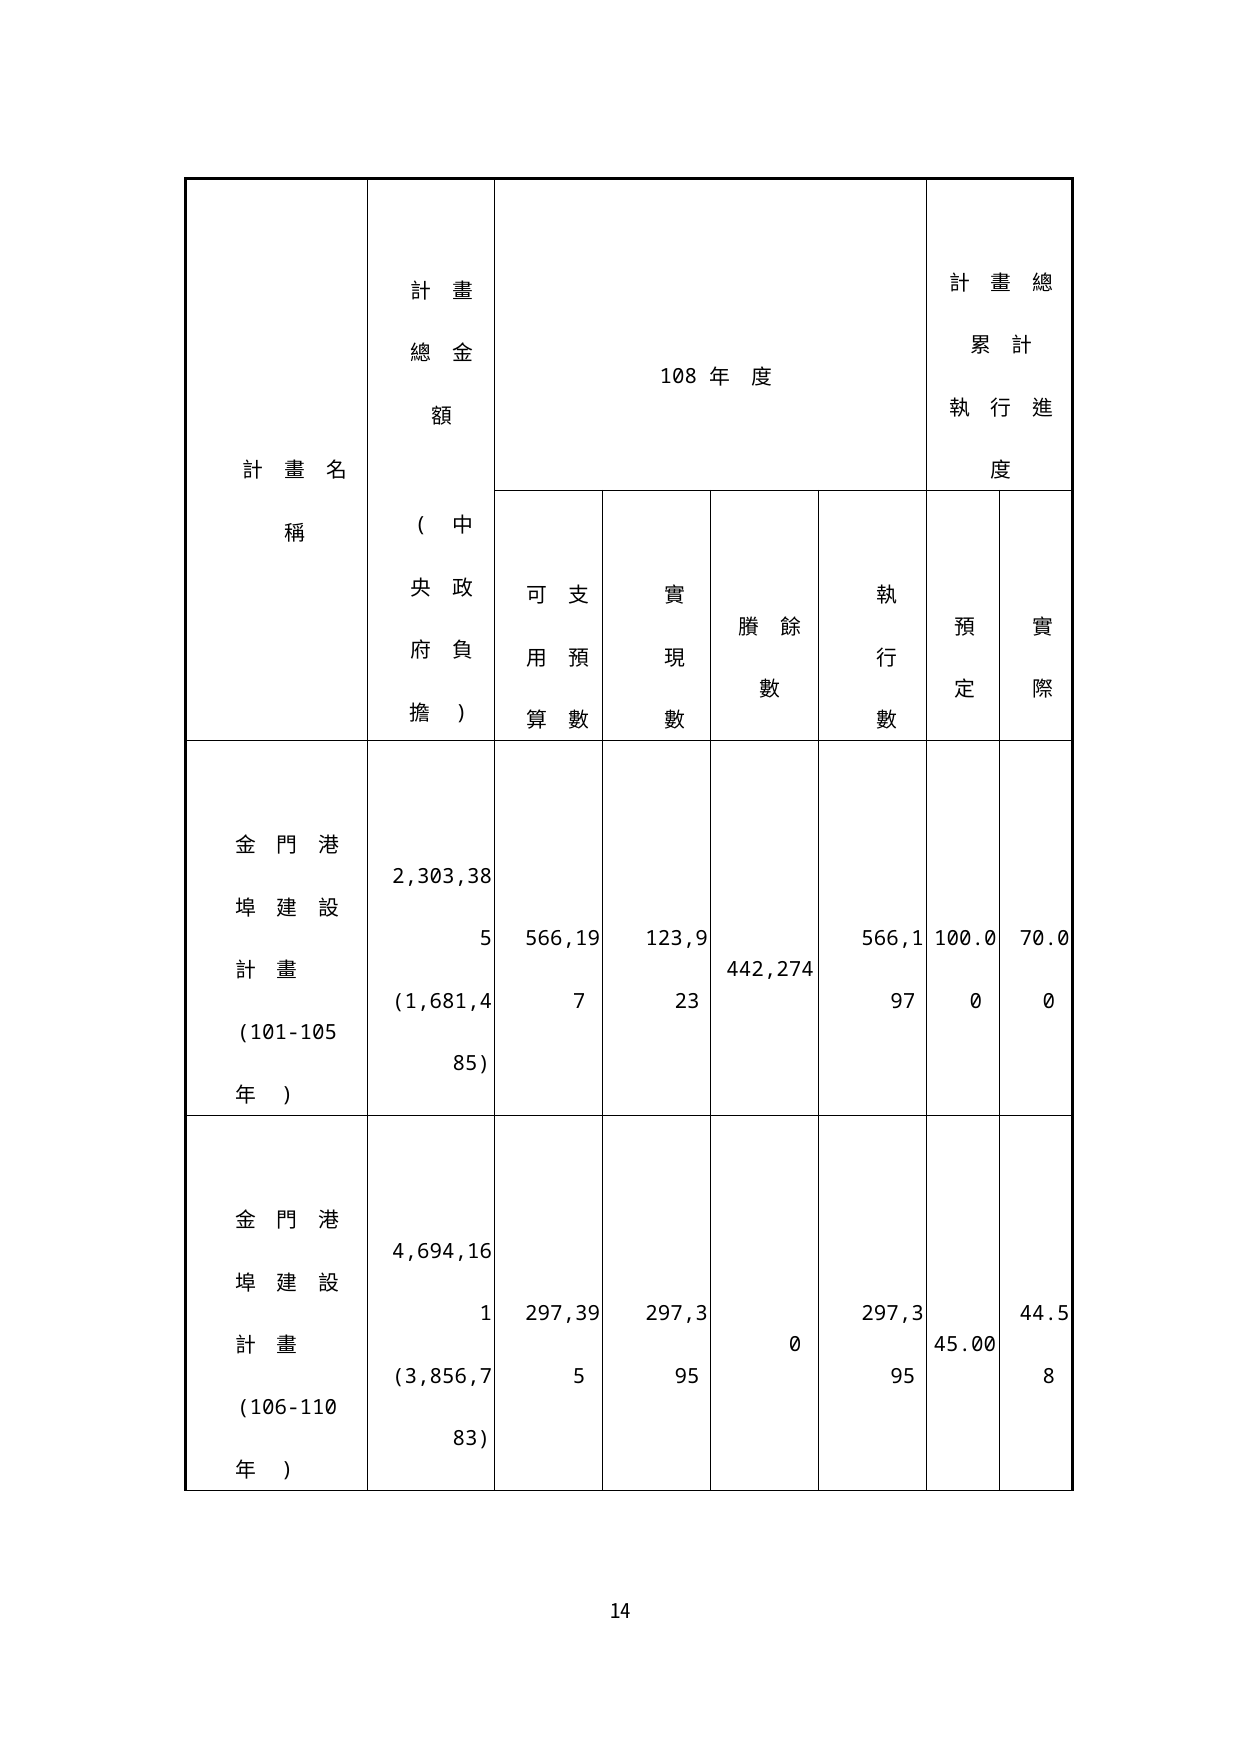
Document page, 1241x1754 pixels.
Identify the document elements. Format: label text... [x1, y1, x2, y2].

table_cell 297,395 [603, 1116, 710, 1490]
table_cell 44.58 [1000, 1116, 1071, 1490]
table_cell 金門港埠建設計畫(101-105年) [187, 741, 367, 1115]
table_cell 實現數 [603, 491, 710, 740]
table_cell 297,395 [495, 1116, 602, 1490]
table_cell 45.00 [927, 1116, 999, 1490]
table_cell 金門港埠建設計畫(106-110年) [187, 1116, 367, 1490]
table_cell 4,694,161 (3,856,783) [368, 1116, 494, 1490]
table_header 計畫總金額 (中央政府負擔) [368, 180, 494, 740]
table_cell 0 [711, 1116, 818, 1490]
table_cell 566,197 [819, 741, 926, 1115]
table_cell 297,395 [819, 1116, 926, 1490]
table_header 108年度 [495, 180, 926, 490]
table_cell 賸餘數 [711, 491, 818, 740]
table_cell 執行數 [819, 491, 926, 740]
table_cell 可支用預算數 [495, 491, 602, 740]
table_cell 70.00 [1000, 741, 1071, 1115]
table_cell 100.00 [927, 741, 999, 1115]
table_cell 566,197 [495, 741, 602, 1115]
table_cell 442,274 [711, 741, 818, 1115]
table_header 計畫總累計 執行進度 [927, 180, 1071, 490]
table_header 計畫名稱 [187, 180, 367, 740]
table_cell 2,303,385 (1,681,485) [368, 741, 494, 1115]
table_cell 實際 [1000, 491, 1071, 740]
table_cell 123,923 [603, 741, 710, 1115]
table_cell 預定 [927, 491, 999, 740]
